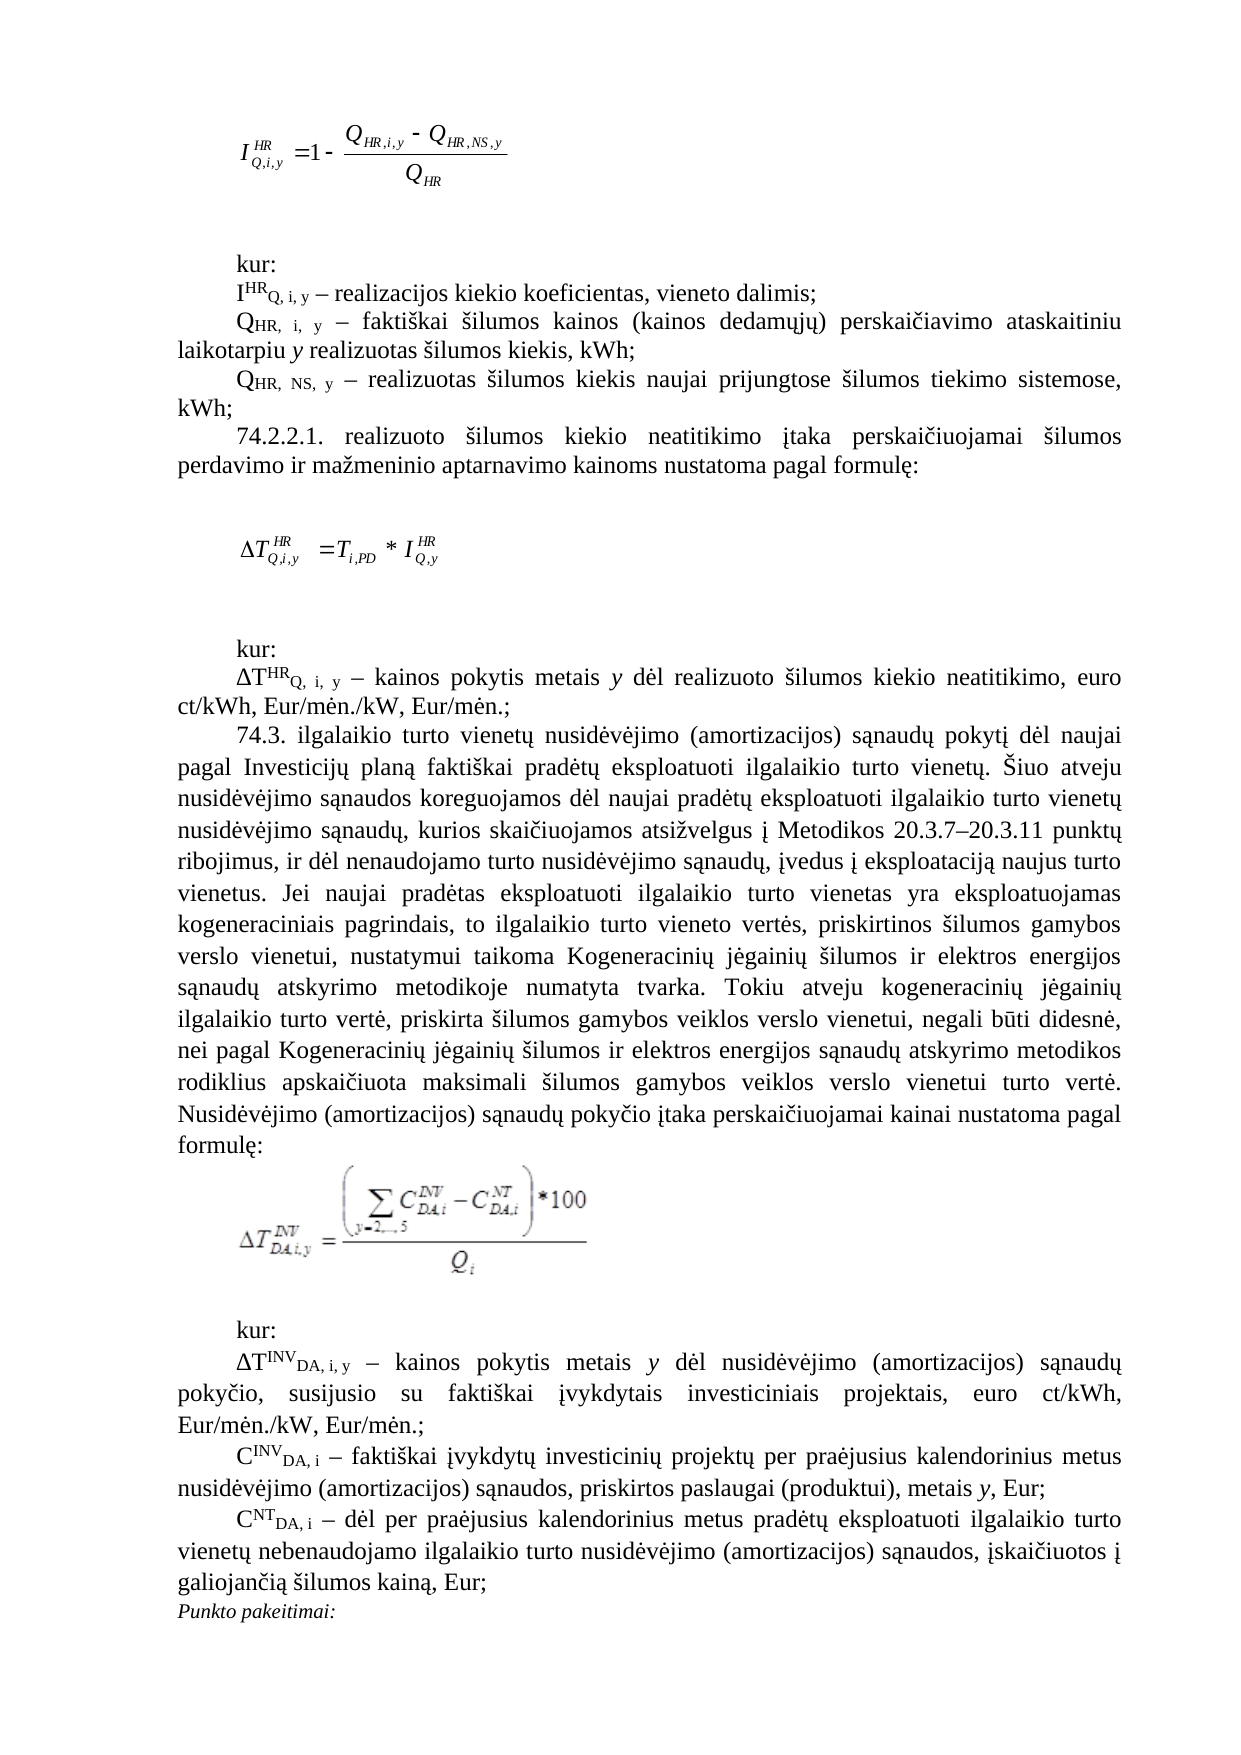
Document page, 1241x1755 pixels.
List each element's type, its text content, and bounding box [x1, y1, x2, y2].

text ∆TINVDA, i, y – kainos pokytis metais y dėl nusidėvėjimo (amortizacijos) sąnaudų pokyčio, susijusio su faktiškai įvykdytais investiciniais projektais, euro ct/kWh, Eur/mėn./kW, Eur/mėn.; [177, 1347, 1122, 1438]
text Punkto pakeitimai: [177, 1599, 1122, 1623]
text ∆THRQ, i, y – kainos pokytis metais y dėl realizuoto šilumos kiekio neatitikimo, euro ct/kWh, Eur/mėn./kW, Eur/mėn.; [177, 662, 1122, 720]
text kur: [177, 634, 1122, 662]
text CINVDA, i – faktiškai įvykdytų investicinių projektų per praėjusius kalendorinius metus nusidėvėjimo (amortizacijos) sąnaudos, priskirtos paslaugai (produktui), metais y, Eur; [177, 1441, 1122, 1502]
text kur: [177, 1315, 1122, 1344]
text QHR, NS, y – realizuotas šilumos kiekis naujai prijungtose šilumos tiekimo sistemose, kWh; [177, 364, 1122, 421]
text 74.3. ilgalaikio turto vienetų nusidėvėjimo (amortizacijos) sąnaudų pokytį dėl naujai pagal Investicijų planą faktiškai pradėtų eksploatuoti ilgalaikio turto vienetų. Šiuo atveju nusidėvėjimo sąnaudos koreguojamos dėl naujai pradėtų eksploatuoti ilgalaikio turto vienetų nusidėvėjimo sąnaudų, kurios skaičiuojamos atsižvelgus į Metodikos 20.3.7–20.3.11 punktų ribojimus, ir dėl nenaudojamo turto nusidėvėjimo sąnaudų, įvedus į eksploataciją naujus turto vienetus. Jei naujai pradėtas eksploatuoti ilgalaikio turto vienetas yra eksploatuojamas kogeneraciniais pagrindais, to ilgalaikio turto vieneto vertės, priskirtinos šilumos gamybos verslo vienetui, nustatymui taikoma Kogeneracinių jėgainių šilumos ir elektros energijos sąnaudų atskyrimo metodikoje numatyta tvarka. Tokiu atveju kogeneracinių jėgainių ilgalaikio turto vertė, priskirta šilumos gamybos veiklos verslo vienetui, negali būti didesnė, nei pagal Kogeneracinių jėgainių šilumos ir elektros energijos sąnaudų atskyrimo metodikos rodiklius apskaičiuota maksimali šilumos gamybos veiklos verslo vienetui turto vertė. Nusidėvėjimo (amortizacijos) sąnaudų pokyčio įtaka perskaičiuojamai kainai nustatoma pagal formulę: [177, 720, 1122, 1159]
text QHR, i, y – faktiškai šilumos kainos (kainos dedamųjų) perskaičiavimo ataskaitiniu laikotarpiu y realizuotas šilumos kiekis, kWh; [177, 306, 1122, 364]
text kur: [177, 249, 1122, 278]
text 74.2.2.1. realizuoto šilumos kiekio neatitikimo įtaka perskaičiuojamai šilumos perdavimo ir mažmeninio aptarnavimo kainoms nustatoma pagal formulę: [177, 421, 1122, 479]
text CNTDA, i – dėl per praėjusius kalendorinius metus pradėtų eksploatuoti ilgalaikio turto vienetų nebenaudojamo ilgalaikio turto nusidėvėjimo (amortizacijos) sąnaudos, įskaičiuotos į galiojančią šilumos kainą, Eur; [177, 1504, 1122, 1596]
text IHRQ, i, y – realizacijos kiekio koeficientas, vieneto dalimis; [177, 278, 1122, 306]
